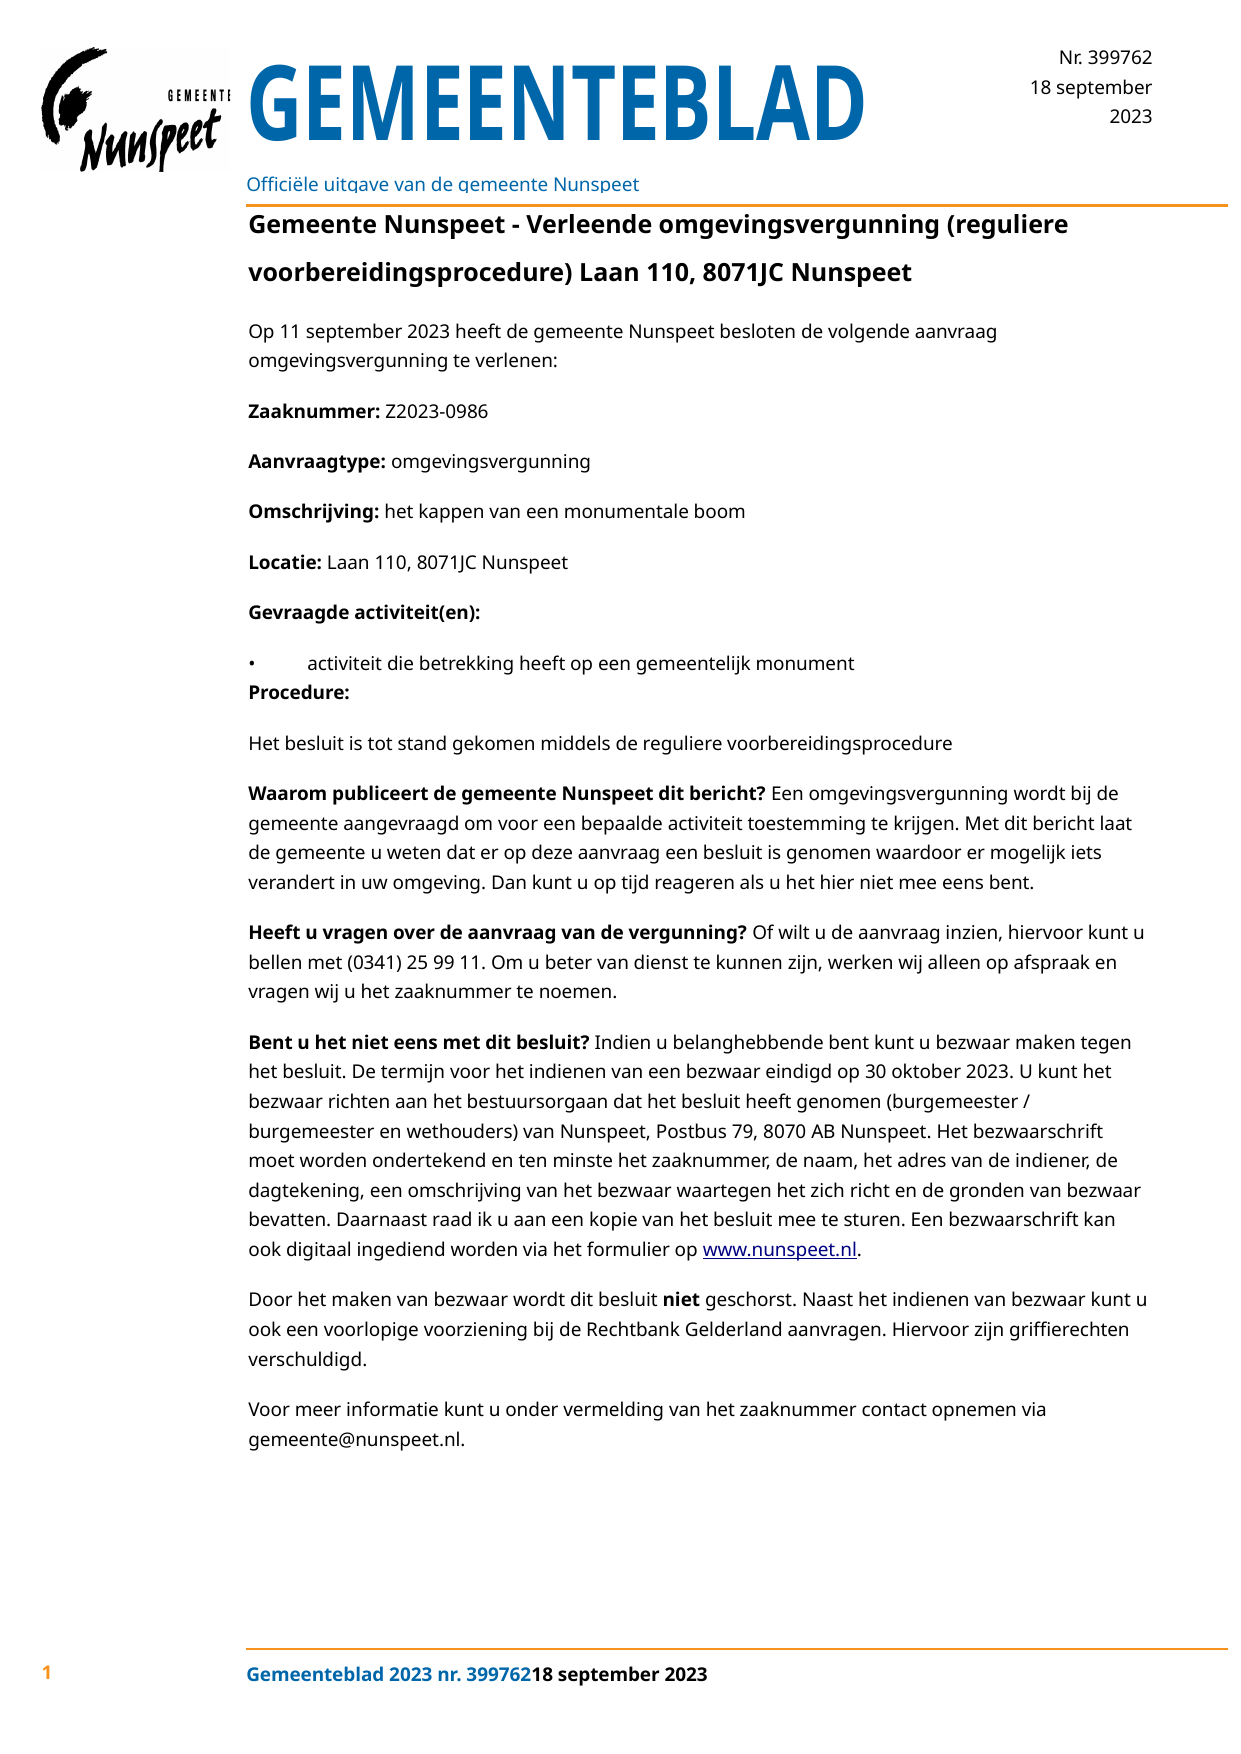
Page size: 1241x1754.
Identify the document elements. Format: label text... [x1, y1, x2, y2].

text Gevraagde activiteit(en): [248, 599, 1152, 625]
picture [41, 47, 231, 172]
text Gemeente Nunspeet - Verleende omgevingsvergunning (reguliere voorbereidingsprocedure) Laan 110, 8071JC Nunspeet [248, 207, 1152, 288]
text Omschrijving: het kappen van een monumentale boom [248, 499, 1152, 524]
text Heeft u vragen over de aanvraag van de vergunning? Of wilt u de aanvraag inzien, hiervoor kunt u bellen met (0341) 25 99 11. Om u beter van dienst te kunnen zijn, werken wij alleen op afspraak en vragen wij u het zaaknummer te noemen. [248, 919, 1152, 1004]
text Bent u het niet eens met dit besluit? Indien u belanghebbende bent kunt u bezwaar maken tegen het besluit. De termijn voor het indienen van een bezwaar eindigd op 30 oktober 2023. U kunt het bezwaar richten aan het bestuursorgaan dat het besluit heeft genomen (burgemeester / burgemeester en wethouders) van Nunspeet, Postbus 79, 8070 AB Nunspeet. Het bezwaarschrift moet worden ondertekend en ten minste het zaaknummer, de naam, het adres van de indiener, de dagtekening, een omschrijving van het bezwaar waartegen het zich richt en de gronden van bezwaar bevatten. Daarnaast raad ik u aan een kopie van het besluit mee te sturen. Een bezwaarschrift kan ook digitaal ingediend worden via het formulier op www.nunspeet.nl. [248, 1029, 1152, 1262]
text Locatie: Laan 110, 8071JC Nunspeet [248, 549, 1152, 575]
text Procedure: [248, 679, 1152, 705]
text Aanvraagtype: omgevingsvergunning [248, 448, 1152, 474]
text Op 11 september 2023 heeft de gemeente Nunspeet besloten de volgende aanvraag omgevingsvergunning te verlenen: [248, 318, 1152, 373]
text Voor meer informatie kunt u onder vermelding van het zaaknummer contact opnemen via gemeente@nunspeet.nl. [248, 1396, 1152, 1452]
list activiteit die betrekking heeft op een gemeentelijk monument [248, 650, 1152, 676]
text Door het maken van bezwaar wordt dit besluit niet geschorst. Naast het indienen van bezwaar kunt u ook een voorlopige voorziening bij de Rechtbank Gelderland aanvragen. Hiervoor zijn griffierechten verschuldigd. [248, 1287, 1152, 1372]
text Waarom publiceert de gemeente Nunspeet dit bericht? Een omgevingsvergunning wordt bij de gemeente aangevraagd om voor een bepaalde activiteit toestemming te krijgen. Met dit bericht laat de gemeente u weten dat er op deze aanvraag een besluit is genomen waardoor er mogelijk iets verandert in uw omgeving. Dan kunt u op tijd reageren als u het hier niet mee eens bent. [248, 780, 1152, 895]
text Zaaknummer: Z2023-0986 [248, 398, 1152, 424]
text Het besluit is tot stand gekomen middels de reguliere voorbereidingsprocedure [248, 730, 1152, 756]
